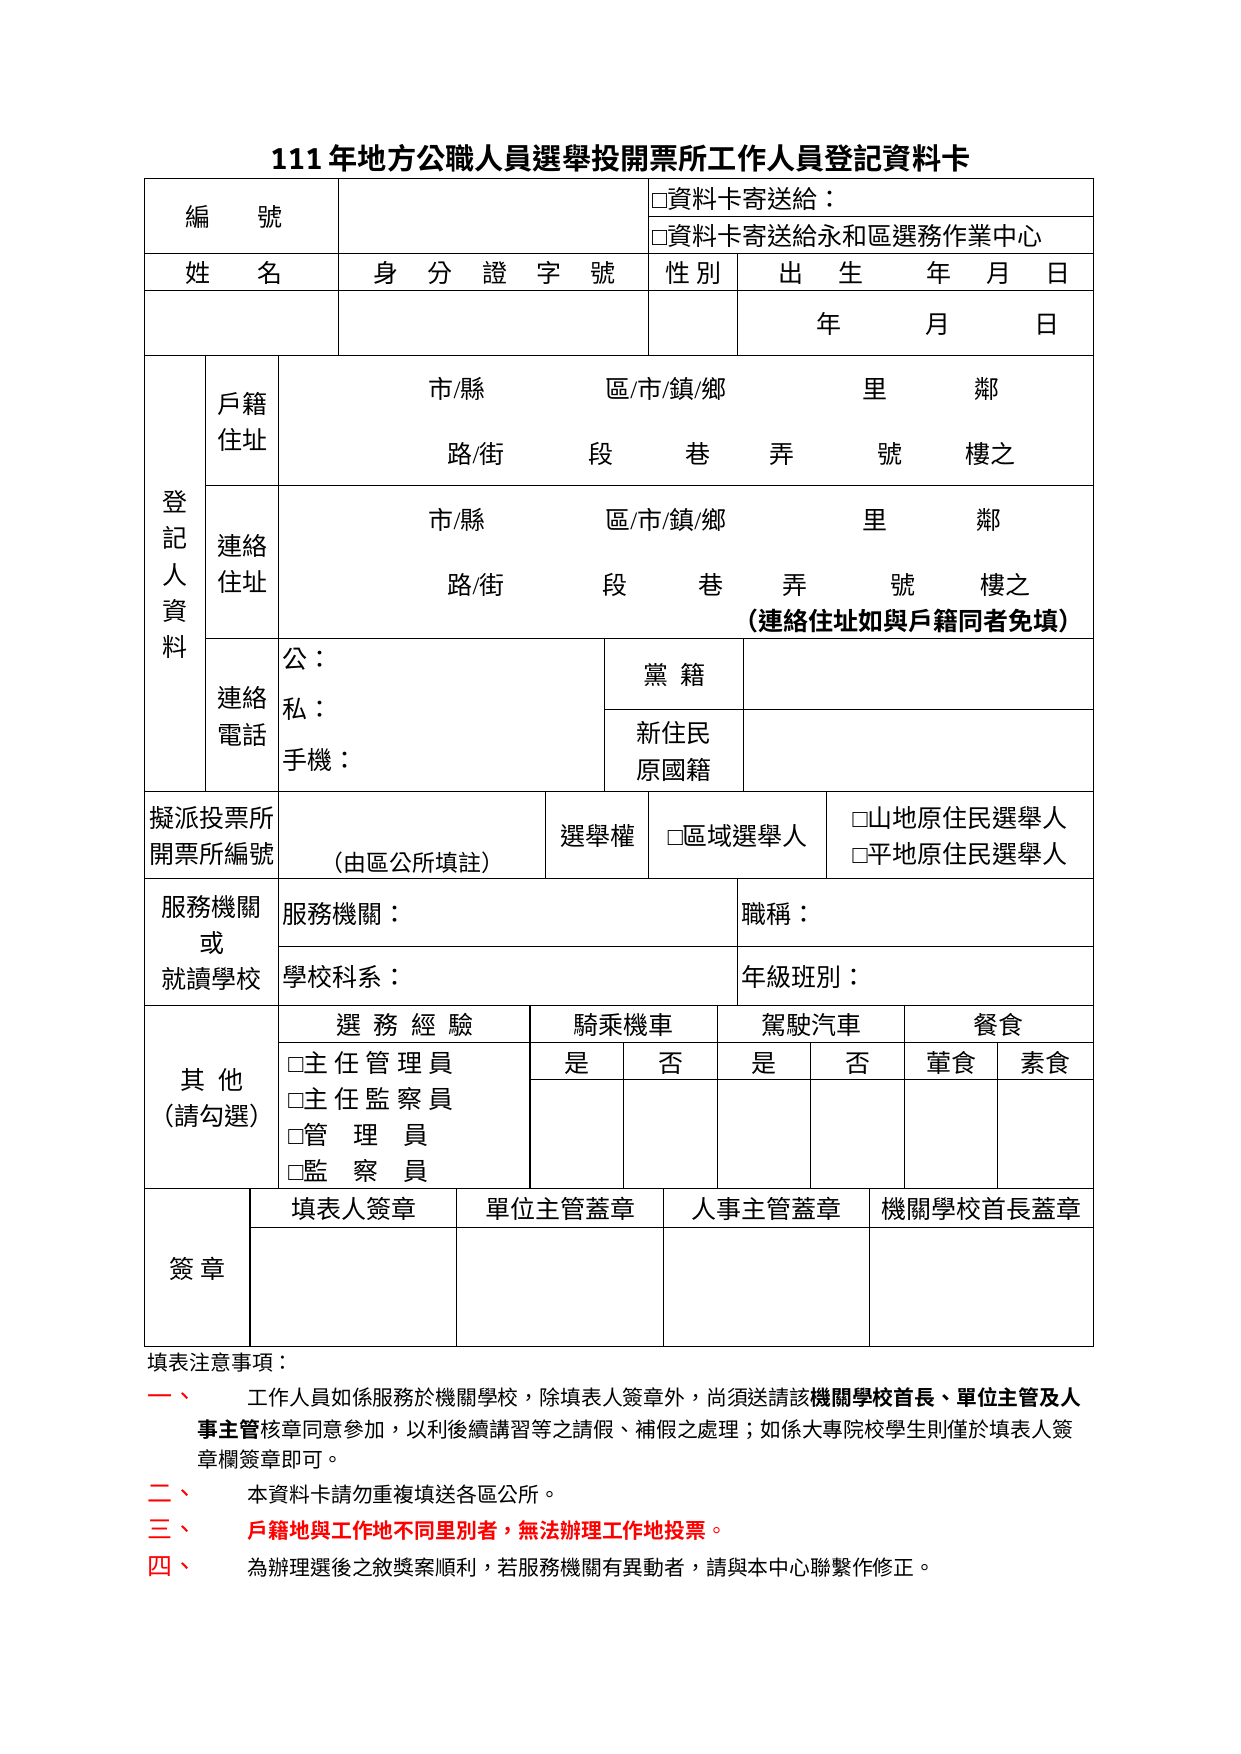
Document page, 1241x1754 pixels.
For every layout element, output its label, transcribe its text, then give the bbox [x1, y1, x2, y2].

table_cell [145, 291, 338, 354]
table_cell 選 務 經 驗 [279, 1006, 529, 1042]
table_cell 駕駛汽車 [718, 1006, 904, 1042]
table_cell 是 [531, 1043, 623, 1079]
table_cell 騎乘機車 [531, 1006, 717, 1042]
table_cell [718, 1080, 810, 1188]
list 本資料卡請勿重複填送各區公所。 [148, 1473, 1092, 1510]
table_cell 單位主管蓋章 [457, 1189, 663, 1227]
table_cell （由區公所填註） [279, 792, 545, 878]
table_cell 填表人簽章 [251, 1189, 456, 1227]
table_cell 人事主管蓋章 [664, 1189, 869, 1227]
table_cell [531, 1080, 623, 1188]
table_cell [870, 1228, 1093, 1346]
table_cell 簽 章 [145, 1189, 249, 1346]
table_cell [251, 1228, 456, 1346]
table_cell 葷食 [905, 1043, 997, 1079]
table_cell 服務機關： [279, 879, 737, 946]
table_cell 新住民 原國籍 [605, 710, 743, 791]
table_cell 服務機關 或 就讀學校 [145, 879, 278, 1005]
table_cell 市/縣 區/市/鎮/鄉 里 鄰 路/街 段 巷 弄 號 樓之 [279, 356, 1093, 485]
table_cell 選舉權 [546, 792, 648, 878]
table_cell [744, 639, 1093, 708]
table_cell □資料卡寄送給永和區選務作業中心 [649, 217, 1093, 253]
table_cell □山地原住民選舉人 □平地原住民選舉人 [827, 792, 1093, 878]
table_cell 其 他 （請勾選） [145, 1006, 278, 1188]
table_header [339, 179, 648, 253]
list 工作人員如係服務於機關學校，除填表人簽章外，尚須送請該機關學校首長、單位主管及人事主管核章同意參加，以利後續講習等之請假、補假之處理；如係大專院校學生則僅於填表人簽章欄簽章即可。 [148, 1377, 1092, 1473]
table_cell 職稱： [738, 879, 1093, 946]
table_cell [905, 1080, 997, 1188]
list 為辦理選後之敘獎案順利，若服務機關有異動者，請與本中心聯繫作修正。 [148, 1546, 1092, 1582]
table_cell 身 分 證 字 號 [339, 254, 648, 290]
table_cell 姓 名 [145, 254, 338, 290]
table_cell 登 記 人 資 料 [145, 356, 205, 791]
table_cell 出 生 年 月 日 [738, 254, 1093, 290]
table_cell 年 月 日 [738, 291, 1093, 354]
table_cell 連絡 住址 [206, 486, 278, 638]
table_cell 擬派投票所 開票所編號 [145, 792, 278, 878]
table_cell [339, 291, 648, 354]
table_cell [998, 1080, 1093, 1188]
table_cell 學校科系： [279, 947, 737, 1005]
table_cell 戶籍 住址 [206, 356, 278, 485]
list 戶籍地與工作地不同里別者，無法辦理工作地投票。 [148, 1510, 1092, 1546]
table_cell 否 [624, 1043, 717, 1079]
table_cell 否 [811, 1043, 904, 1079]
table_cell [624, 1080, 717, 1188]
text 111年地方公職人員選舉投開票所工作人員登記資料卡 [148, 136, 1092, 178]
table_cell 性 別 [649, 254, 737, 290]
table_cell □區域選舉人 [649, 792, 826, 878]
table_cell [744, 710, 1093, 791]
table_cell 市/縣 區/市/鎮/鄉 里 鄰 路/街 段 巷 弄 號 樓之 （連絡住址如與戶籍同者免填） [279, 486, 1093, 638]
table_cell [664, 1228, 869, 1346]
table_cell 機關學校首長蓋章 [870, 1189, 1093, 1227]
table_header 編 號 [145, 179, 338, 253]
table_cell 連絡 電話 [206, 639, 278, 791]
text 填表注意事項： [148, 1347, 1092, 1377]
table_cell 是 [718, 1043, 810, 1079]
table_cell 年級班別： [738, 947, 1093, 1005]
table_cell [457, 1228, 663, 1346]
table_cell 公： 私： 手機： [279, 639, 604, 791]
table_cell [811, 1080, 904, 1188]
table_cell [649, 291, 737, 354]
table_cell 黨 籍 [605, 639, 743, 708]
table_cell 素食 [998, 1043, 1093, 1079]
table_header □資料卡寄送給： [649, 179, 1093, 216]
table_cell 餐食 [905, 1006, 1093, 1042]
table_cell □主 任 管 理 員 □主 任 監 察 員 □管 理 員 □監 察 員 [279, 1043, 529, 1188]
